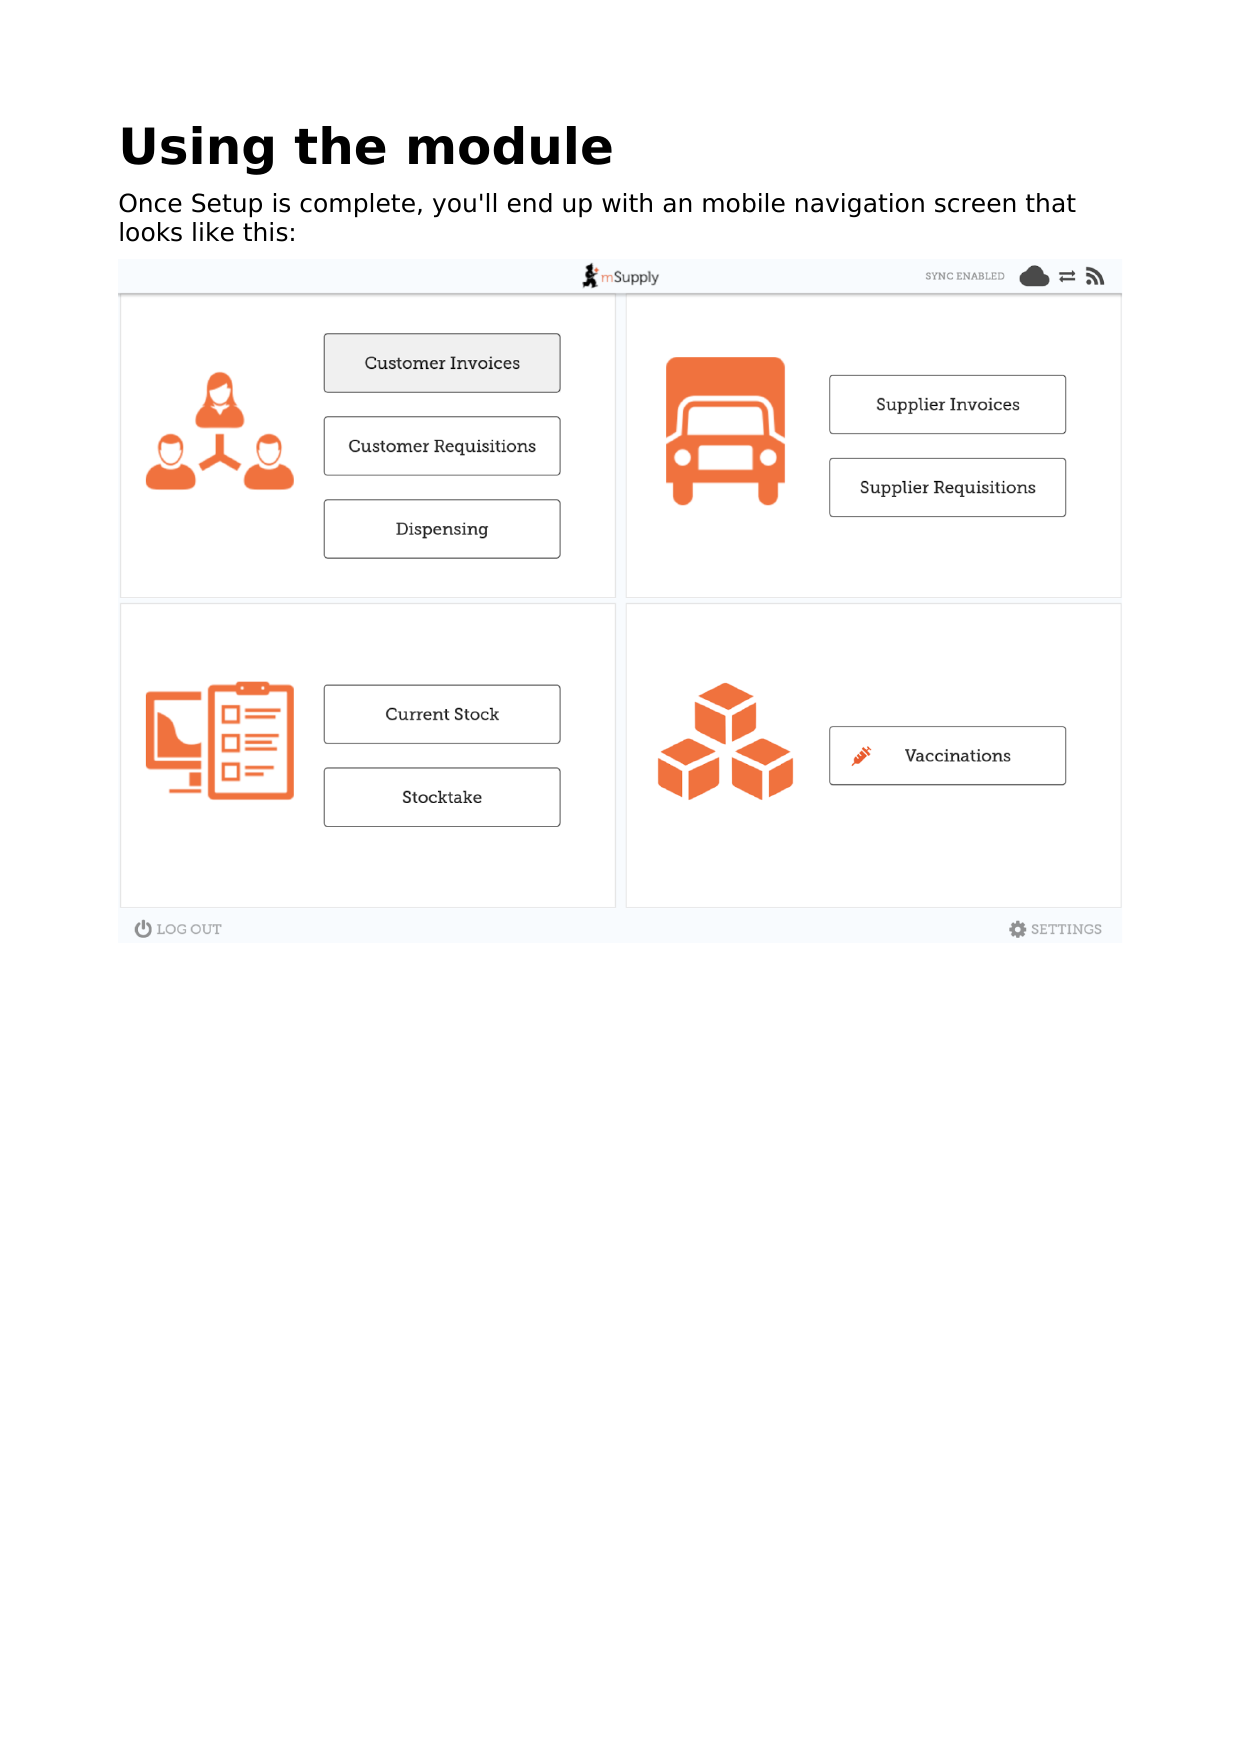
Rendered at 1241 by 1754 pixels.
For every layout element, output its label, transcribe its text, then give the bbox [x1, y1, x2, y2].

text Once Setup is complete, you'll end up with an mobile navigation screen that looks like this: [118, 189, 1122, 247]
subtitle Using the module [118, 118, 1122, 176]
picture [118, 259, 1123, 943]
